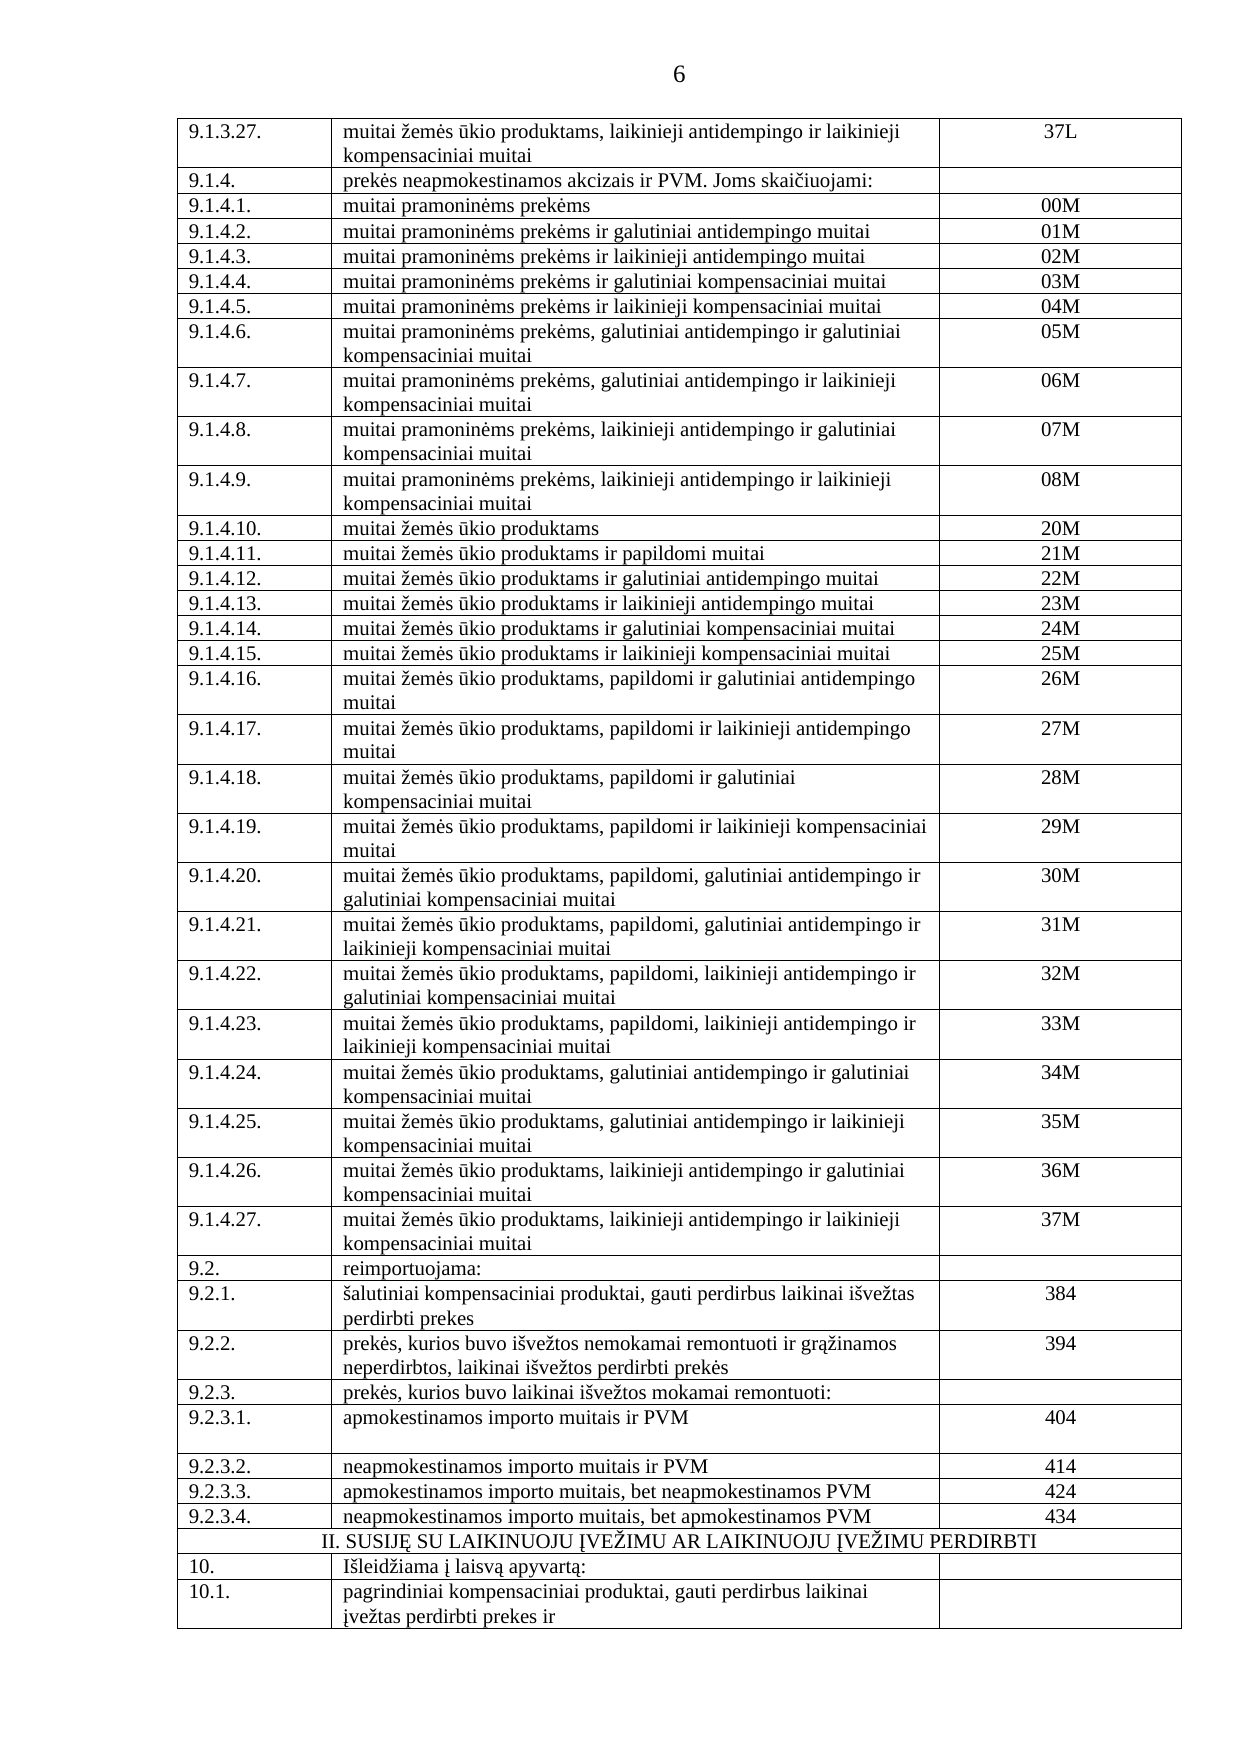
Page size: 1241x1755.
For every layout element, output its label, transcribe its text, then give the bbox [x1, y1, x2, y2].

table_cell 01M [940, 219, 1181, 243]
table_cell 9.1.4.25. [178, 1109, 331, 1157]
table_cell muitai žemės ūkio produktams, laikinieji antidempingo ir galutiniai kompensaciniai muitai [332, 1158, 939, 1206]
table_cell 08M [940, 466, 1181, 514]
table_cell 9.1.4.27. [178, 1207, 331, 1255]
table_cell 28M [940, 765, 1181, 813]
table_cell 9.1.4.7. [178, 368, 331, 416]
table_cell 9.1.4.19. [178, 814, 331, 862]
table_cell prekės, kurios buvo laikinai išvežtos mokamai remontuoti: [332, 1380, 939, 1404]
table_cell 37L [940, 119, 1181, 167]
table_cell 394 [940, 1331, 1181, 1379]
table_cell muitai žemės ūkio produktams ir galutiniai kompensaciniai muitai [332, 616, 939, 640]
table_cell reimportuojama: [332, 1256, 939, 1280]
table_cell 9.1.4.6. [178, 319, 331, 367]
table_cell 9.1.4.3. [178, 244, 331, 268]
table_cell 36M [940, 1158, 1181, 1206]
table_cell 384 [940, 1281, 1181, 1329]
table_cell 9.1.4.11. [178, 541, 331, 565]
table_cell 9.1.4.16. [178, 666, 331, 714]
table_cell 424 [940, 1479, 1181, 1503]
table_cell 9.1.4.10. [178, 516, 331, 540]
table_cell 22M [940, 566, 1181, 590]
table_cell 10. [178, 1554, 331, 1578]
table_cell 9.1.4.15. [178, 641, 331, 665]
table_cell 05M [940, 319, 1181, 367]
table_cell 9.1.4.24. [178, 1060, 331, 1108]
table_cell 9.1.4.17. [178, 715, 331, 763]
table_cell neapmokestinamos importo muitais ir PVM [332, 1454, 939, 1478]
table_cell 9.1.4.21. [178, 912, 331, 960]
table_cell 9.1.4. [178, 168, 331, 192]
table_cell 9.1.4.22. [178, 961, 331, 1009]
table_cell 9.2.2. [178, 1331, 331, 1379]
table_cell muitai žemės ūkio produktams, papildomi ir galutiniai kompensaciniai muitai [332, 765, 939, 813]
table_cell [940, 168, 1181, 192]
table_cell 9.2.3.2. [178, 1454, 331, 1478]
table_cell muitai žemės ūkio produktams, papildomi, laikinieji antidempingo ir laikinieji kompensaciniai muitai [332, 1010, 939, 1058]
table_cell [940, 1256, 1181, 1280]
table_cell 404 [940, 1405, 1181, 1453]
table_cell II. SUSIJĘ SU LAIKINUOJU ĮVEŽIMU AR LAIKINUOJU ĮVEŽIMU PERDIRBTI [178, 1529, 1181, 1553]
table_cell 434 [940, 1504, 1181, 1528]
table_cell 9.2.3.3. [178, 1479, 331, 1503]
table_cell 9.2.3.1. [178, 1405, 331, 1453]
table_cell 30M [940, 863, 1181, 911]
table_cell 9.1.4.5. [178, 294, 331, 318]
table_cell 9.1.4.23. [178, 1010, 331, 1058]
table_cell 9.1.4.20. [178, 863, 331, 911]
table_cell 27M [940, 715, 1181, 763]
table_cell [940, 1580, 1181, 1628]
table_cell Išleidžiama į laisvą apyvartą: [332, 1554, 939, 1578]
table_cell muitai žemės ūkio produktams ir laikinieji kompensaciniai muitai [332, 641, 939, 665]
table_cell 03M [940, 269, 1181, 293]
table_cell 34M [940, 1060, 1181, 1108]
table_cell 04M [940, 294, 1181, 318]
table_cell muitai žemės ūkio produktams [332, 516, 939, 540]
table_cell 9.1.4.13. [178, 591, 331, 615]
table_cell 9.1.4.4. [178, 269, 331, 293]
table_cell [940, 1554, 1181, 1578]
table_cell muitai žemės ūkio produktams, papildomi ir laikinieji antidempingo muitai [332, 715, 939, 763]
table_cell muitai pramoninėms prekėms ir laikinieji kompensaciniai muitai [332, 294, 939, 318]
table_cell muitai žemės ūkio produktams, papildomi ir galutiniai antidempingo muitai [332, 666, 939, 714]
table_cell muitai žemės ūkio produktams ir laikinieji antidempingo muitai [332, 591, 939, 615]
table_cell 9.1.4.8. [178, 417, 331, 465]
table_cell 07M [940, 417, 1181, 465]
table_cell 9.1.3.27. [178, 119, 331, 167]
table_cell prekės neapmokestinamos akcizais ir PVM. Joms skaičiuojami: [332, 168, 939, 192]
table_cell muitai pramoninėms prekėms, laikinieji antidempingo ir laikinieji kompensaciniai muitai [332, 466, 939, 514]
table_cell 9.1.4.9. [178, 466, 331, 514]
table_cell 9.2.3. [178, 1380, 331, 1404]
table_cell [940, 1380, 1181, 1404]
table_cell 20M [940, 516, 1181, 540]
table_cell 00M [940, 194, 1181, 217]
table_cell muitai žemės ūkio produktams, papildomi ir laikinieji kompensaciniai muitai [332, 814, 939, 862]
table_cell 24M [940, 616, 1181, 640]
table_cell 9.2. [178, 1256, 331, 1280]
table_cell 9.2.1. [178, 1281, 331, 1329]
table_cell 37M [940, 1207, 1181, 1255]
table_cell 9.1.4.18. [178, 765, 331, 813]
table_cell pagrindiniai kompensaciniai produktai, gauti perdirbus laikinai įvežtas perdirbti prekes ir [332, 1580, 939, 1628]
table_cell šalutiniai kompensaciniai produktai, gauti perdirbus laikinai išvežtas perdirbti prekes [332, 1281, 939, 1329]
table_cell 06M [940, 368, 1181, 416]
table_cell muitai žemės ūkio produktams, papildomi, galutiniai antidempingo ir laikinieji kompensaciniai muitai [332, 912, 939, 960]
table_cell muitai žemės ūkio produktams, laikinieji antidempingo ir laikinieji kompensaciniai muitai [332, 1207, 939, 1255]
table_cell muitai pramoninėms prekėms ir laikinieji antidempingo muitai [332, 244, 939, 268]
table_cell apmokestinamos importo muitais, bet neapmokestinamos PVM [332, 1479, 939, 1503]
table_cell 21M [940, 541, 1181, 565]
table_cell 9.1.4.14. [178, 616, 331, 640]
table_cell apmokestinamos importo muitais ir PVM [332, 1405, 939, 1453]
table_cell 9.1.4.12. [178, 566, 331, 590]
table_cell 26M [940, 666, 1181, 714]
table_cell muitai pramoninėms prekėms, galutiniai antidempingo ir galutiniai kompensaciniai muitai [332, 319, 939, 367]
table_cell neapmokestinamos importo muitais, bet apmokestinamos PVM [332, 1504, 939, 1528]
table_cell 32M [940, 961, 1181, 1009]
table_cell muitai pramoninėms prekėms ir galutiniai kompensaciniai muitai [332, 269, 939, 293]
table_cell 9.1.4.2. [178, 219, 331, 243]
table_cell muitai pramoninėms prekėms, laikinieji antidempingo ir galutiniai kompensaciniai muitai [332, 417, 939, 465]
table_cell muitai žemės ūkio produktams, laikinieji antidempingo ir laikinieji kompensaciniai muitai [332, 119, 939, 167]
table_cell 414 [940, 1454, 1181, 1478]
table_cell muitai žemės ūkio produktams ir papildomi muitai [332, 541, 939, 565]
table_cell 02M [940, 244, 1181, 268]
table_cell 25M [940, 641, 1181, 665]
table_cell 10.1. [178, 1580, 331, 1628]
table_cell muitai pramoninėms prekėms [332, 194, 939, 217]
table_cell muitai žemės ūkio produktams, galutiniai antidempingo ir laikinieji kompensaciniai muitai [332, 1109, 939, 1157]
table_cell prekės, kurios buvo išvežtos nemokamai remontuoti ir grąžinamos neperdirbtos, laikinai išvežtos perdirbti prekės [332, 1331, 939, 1379]
table_cell muitai žemės ūkio produktams, papildomi, laikinieji antidempingo ir galutiniai kompensaciniai muitai [332, 961, 939, 1009]
table_cell 23M [940, 591, 1181, 615]
table_cell 29M [940, 814, 1181, 862]
table_cell 35M [940, 1109, 1181, 1157]
table_cell 33M [940, 1010, 1181, 1058]
table_cell 31M [940, 912, 1181, 960]
table_cell muitai žemės ūkio produktams, galutiniai antidempingo ir galutiniai kompensaciniai muitai [332, 1060, 939, 1108]
table_cell 9.2.3.4. [178, 1504, 331, 1528]
table_cell 9.1.4.1. [178, 194, 331, 217]
table_cell muitai pramoninėms prekėms ir galutiniai antidempingo muitai [332, 219, 939, 243]
table_cell muitai žemės ūkio produktams, papildomi, galutiniai antidempingo ir galutiniai kompensaciniai muitai [332, 863, 939, 911]
table_cell muitai žemės ūkio produktams ir galutiniai antidempingo muitai [332, 566, 939, 590]
table_cell muitai pramoninėms prekėms, galutiniai antidempingo ir laikinieji kompensaciniai muitai [332, 368, 939, 416]
table_cell 9.1.4.26. [178, 1158, 331, 1206]
